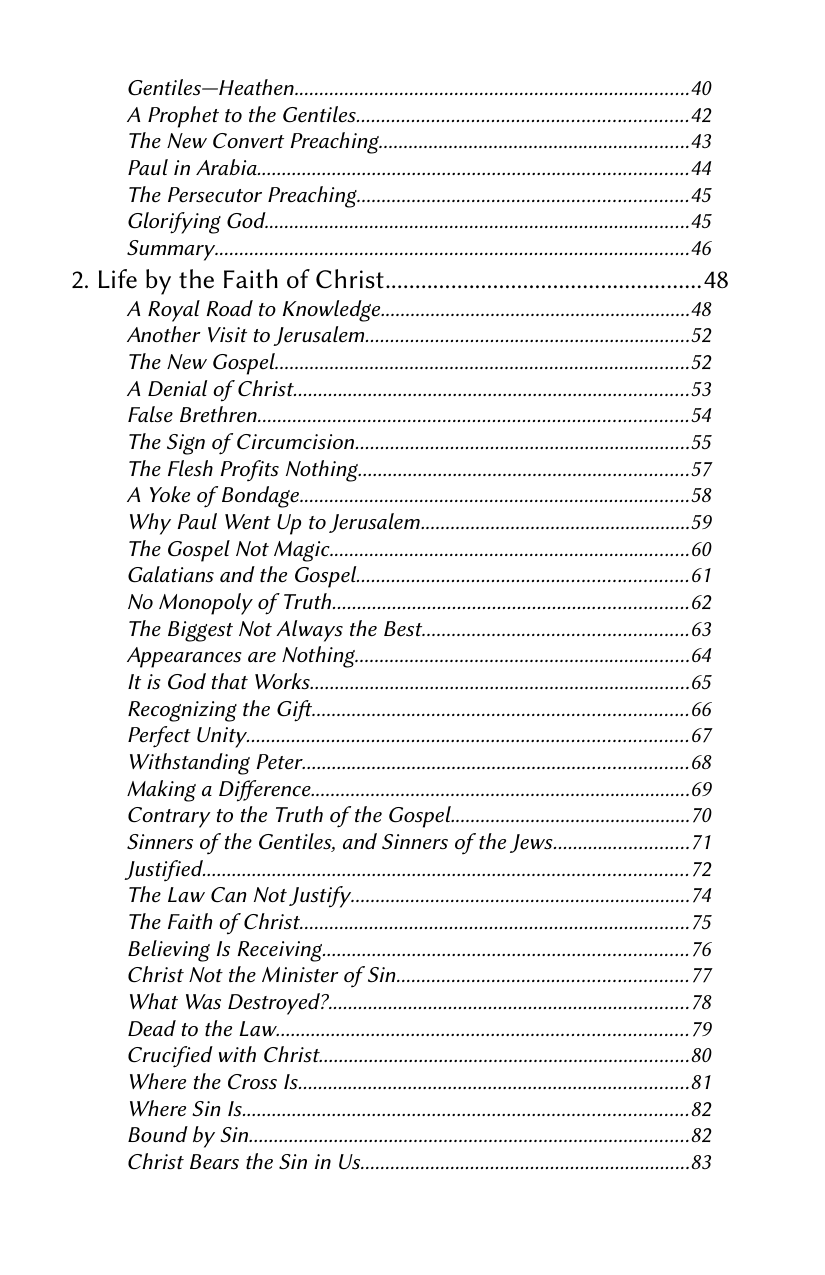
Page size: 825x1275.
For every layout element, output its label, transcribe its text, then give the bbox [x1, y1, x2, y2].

text A Yoke of Bondage 58 [126, 482, 712, 508]
text Paul in Arabia 44 [126, 155, 712, 181]
text Contrary to the Truth of the Gospel 70 [126, 802, 712, 828]
text The Persecutor Preaching 45 [126, 182, 712, 208]
text Crucified with Christ 80 [126, 1042, 712, 1068]
text The Biggest Not Always the Best 63 [126, 616, 712, 642]
text The New Convert Preaching 43 [126, 128, 712, 154]
text It is God that Works 65 [126, 669, 712, 695]
text Withstanding Peter 68 [126, 749, 712, 775]
text Believing Is Receiving 76 [126, 936, 712, 962]
text Galatians and the Gospel 61 [126, 562, 712, 588]
text The Faith of Christ 75 [126, 909, 712, 935]
text Bound by Sin 82 [126, 1122, 712, 1148]
text Sinners of the Gentiles, and Sinners of the Jews 71 [126, 829, 712, 855]
text Where the Cross Is 81 [126, 1069, 712, 1095]
text Dead to the Law 79 [126, 1016, 712, 1042]
text The Sign of Circumcision 55 [126, 429, 712, 455]
text The Gospel Not Magic 60 [126, 536, 712, 562]
text Perfect Unity 67 [126, 722, 712, 748]
text The New Gospel 52 [126, 349, 712, 375]
text A Royal Road to Knowledge 48 [126, 296, 712, 322]
text Summary 46 [126, 235, 712, 261]
text Where Sin Is 82 [126, 1096, 712, 1122]
text False Brethren 54 [126, 402, 712, 428]
text A Denial of Christ 53 [126, 376, 712, 402]
text Justified 72 [126, 856, 712, 882]
text No Monopoly of Truth 62 [126, 589, 712, 615]
text Appearances are Nothing 64 [126, 642, 712, 668]
text Glorifying God 45 [126, 208, 712, 234]
text Making a Difference 69 [126, 776, 712, 802]
text The Flesh Profits Nothing 57 [126, 456, 712, 482]
text What Was Destroyed? 78 [126, 989, 712, 1015]
text Another Visit to Jerusalem 52 [126, 322, 712, 348]
text Recognizing the Gift 66 [126, 696, 712, 722]
text The Law Can Not Justify 74 [126, 882, 712, 908]
text Gentiles—Heathen 40 [126, 75, 712, 101]
text Why Paul Went Up to Jerusalem 59 [126, 509, 712, 535]
text Christ Bears the Sin in Us 83 [126, 1149, 712, 1175]
list Life by the Faith of Christ 48 [75, 265, 750, 296]
text Christ Not the Minister of Sin 77 [126, 962, 712, 988]
text A Prophet to the Gentiles 42 [126, 102, 712, 128]
